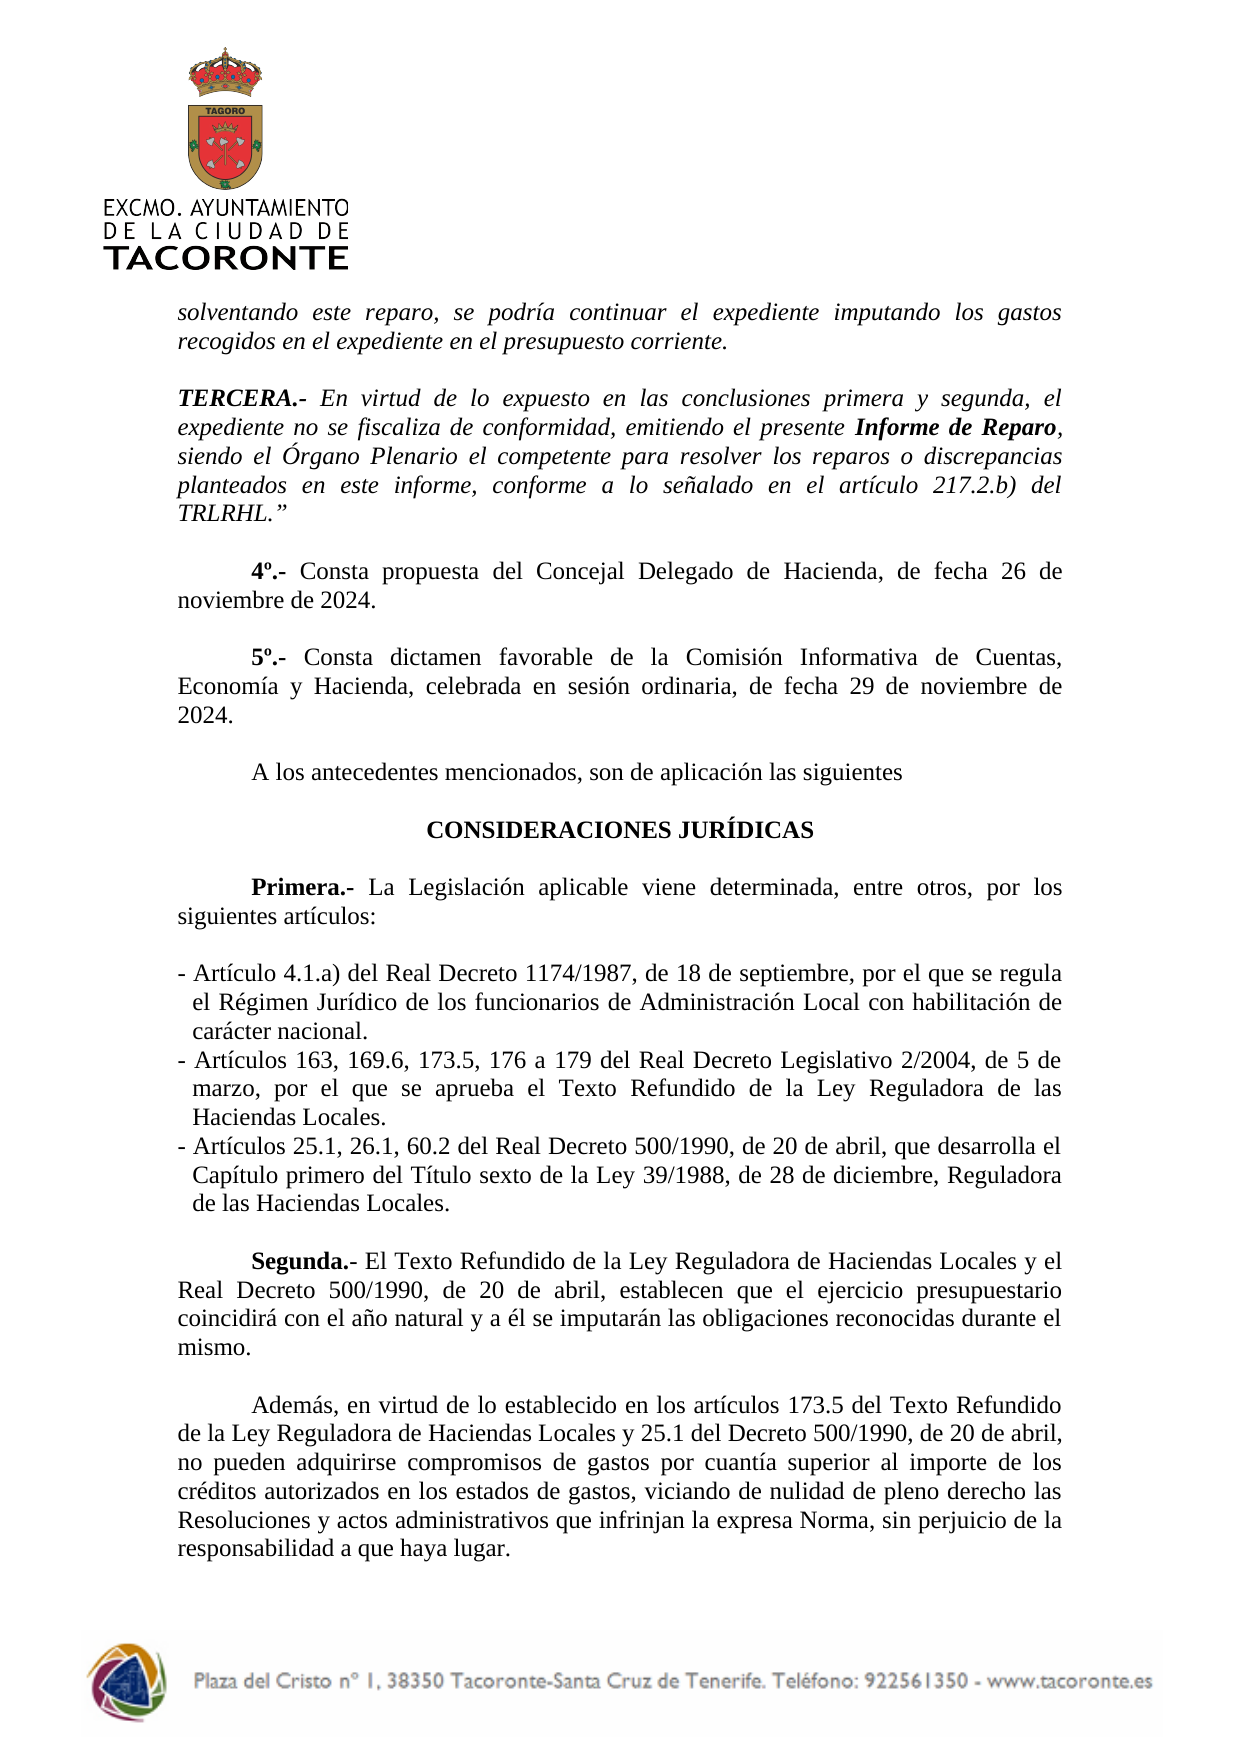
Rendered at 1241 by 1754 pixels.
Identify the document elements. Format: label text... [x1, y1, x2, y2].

text TERCERA.- En virtud de lo expuesto en las conclusiones primera y segunda, el expediente no se fiscaliza de conformidad, emitiendo el presente Informe de Reparo, siendo el Órgano Plenario el competente para resolver los reparos o discrepancias planteados en este informe, conforme a lo señalado en el artículo 217.2.b) del TRLRHL.” [177, 383, 1063, 527]
text 4º.- Consta propuesta del Concejal Delegado de Hacienda, de fecha 26 de noviembre de 2024. [177, 556, 1063, 613]
text A los antecedentes mencionados, son de aplicación las siguientes [177, 757, 1063, 786]
text Primera.- La Legislación aplicable viene determinada, entre otros, por los siguientes artículos: [177, 872, 1063, 930]
text - Artículos 163, 169.6, 173.5, 176 a 179 del Real Decreto Legislativo 2/2004, de 5 de marzo, por el que se aprueba el Texto Refundido de la Ley Reguladora de las Haciendas Locales. [177, 1045, 1063, 1131]
text - Artículo 4.1.a) del Real Decreto 1174/1987, de 18 de septiembre, por el que se regula el Régimen Jurídico de los funcionarios de Administración Local con habilitación de carácter nacional. [177, 958, 1063, 1045]
text 5º.- Consta dictamen favorable de la Comisión Informativa de Cuentas, Economía y Hacienda, celebrada en sesión ordinaria, de fecha 29 de noviembre de 2024. [177, 642, 1063, 728]
picture [103, 47, 348, 270]
text CONSIDERACIONES JURÍDICAS [177, 815, 1063, 843]
picture [80, 1630, 1163, 1737]
text solventando este reparo, se podría continuar el expediente imputando los gastos recogidos en el expediente en el presupuesto corriente. [177, 297, 1063, 355]
text - Artículos 25.1, 26.1, 60.2 del Real Decreto 500/1990, de 20 de abril, que desarrolla el Capítulo primero del Título sexto de la Ley 39/1988, de 28 de diciembre, Reguladora de las Haciendas Locales. [177, 1131, 1063, 1217]
text Además, en virtud de lo establecido en los artículos 173.5 del Texto Refundido de la Ley Reguladora de Haciendas Locales y 25.1 del Decreto 500/1990, de 20 de abril, no pueden adquirirse compromisos de gastos por cuantía superior al importe de los créditos autorizados en los estados de gastos, viciando de nulidad de pleno derecho las Resoluciones y actos administrativos que infrinjan la expresa Norma, sin perjuicio de la responsabilidad a que haya lugar. [177, 1390, 1063, 1562]
text Segunda.- El Texto Refundido de la Ley Reguladora de Haciendas Locales y el Real Decreto 500/1990, de 20 de abril, establecen que el ejercicio presupuestario coincidirá con el año natural y a él se imputarán las obligaciones reconocidas durante el mismo. [177, 1246, 1063, 1361]
